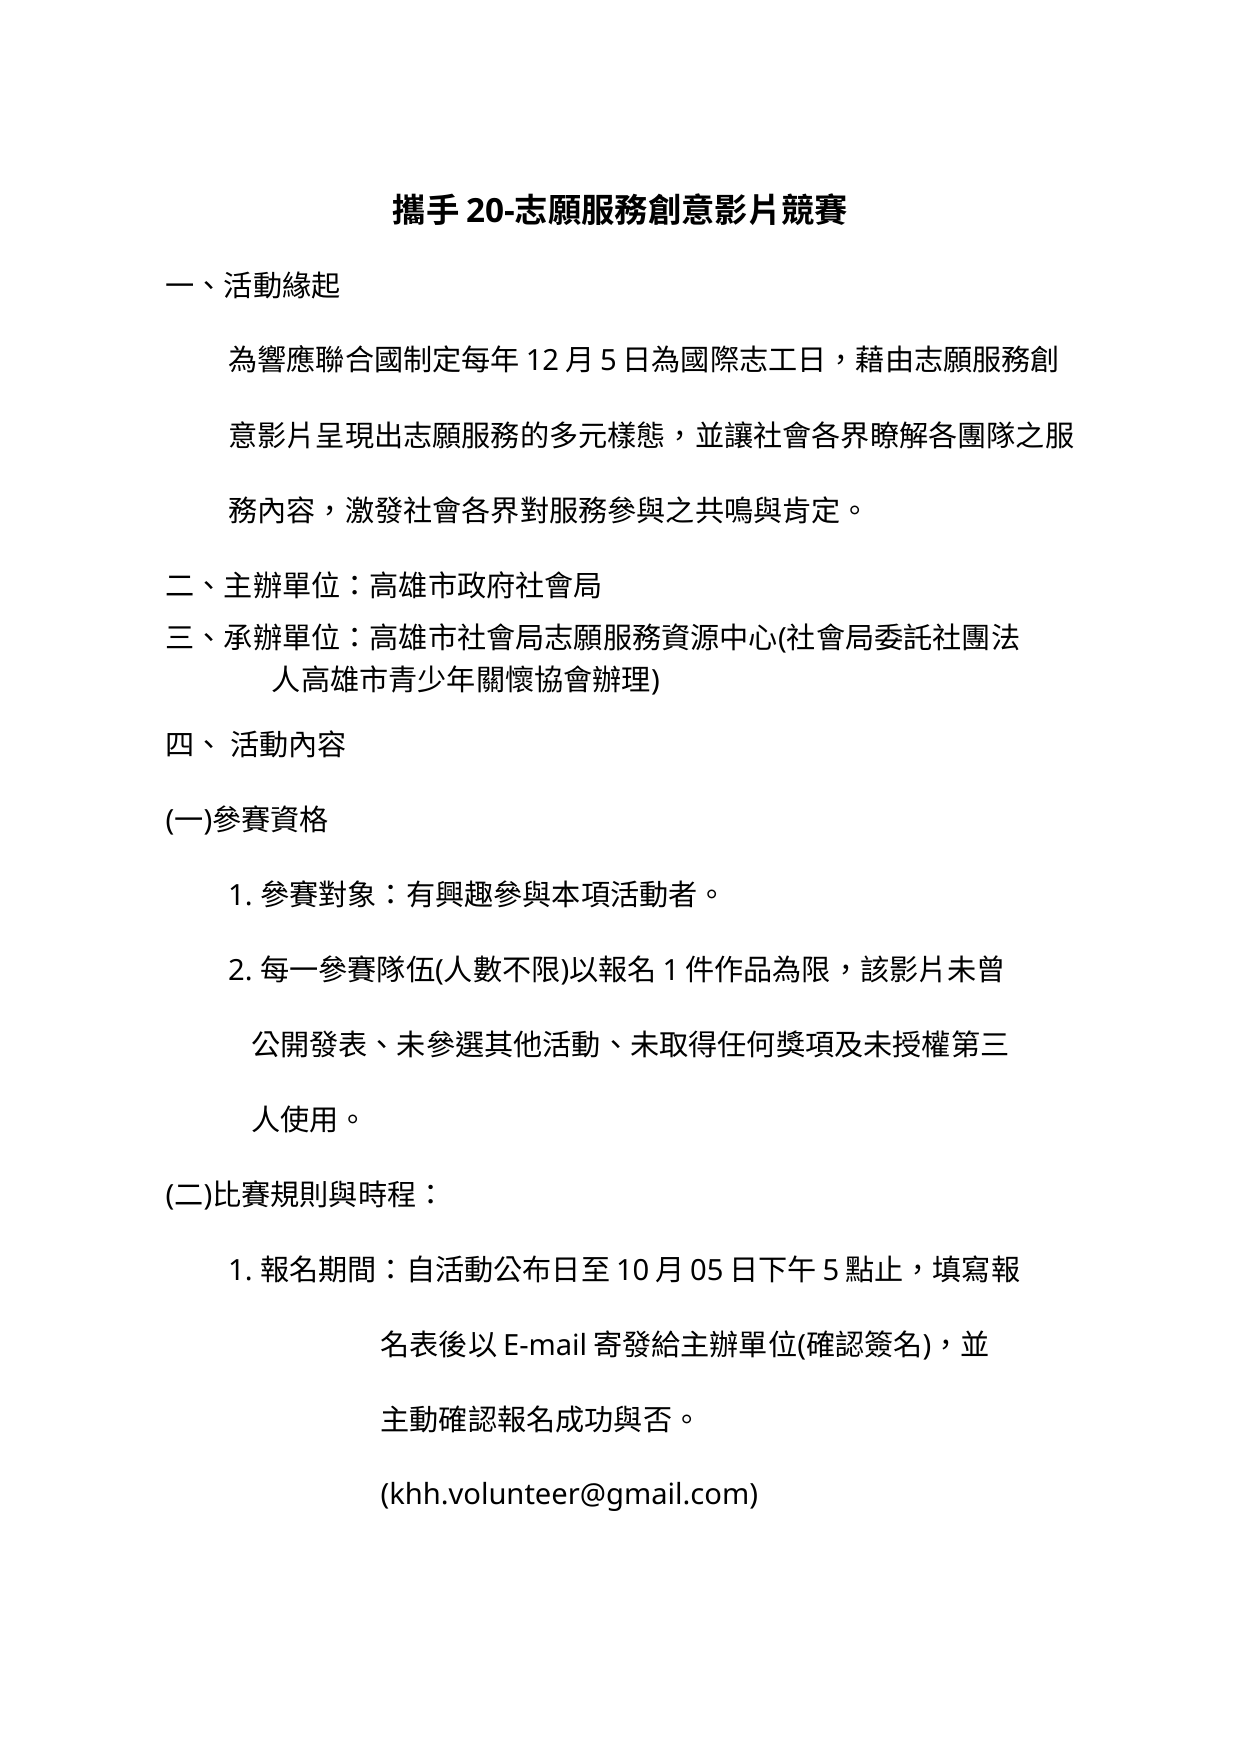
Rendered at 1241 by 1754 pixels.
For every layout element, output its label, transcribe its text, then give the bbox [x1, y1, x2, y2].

text 人使用。 [228, 1074, 1075, 1149]
text 四、 活動內容 [165, 699, 1075, 774]
text 人高雄市青少年關懷協會辦理) [165, 657, 1075, 699]
text 一、活動緣起 [165, 239, 1075, 314]
text (khh.volunteer@gmail.com) [298, 1449, 1075, 1524]
text 三、承辦單位：高雄市社會局志願服務資源中心(社會局委託社團法 [165, 614, 1075, 657]
text 主動確認報名成功與否。 [298, 1374, 1075, 1449]
text 二、主辦單位：高雄市政府社會局 [165, 539, 1075, 614]
text 公開發表、未參選其他活動、未取得任何獎項及未授權第三 [228, 999, 1075, 1074]
text 2. 每一參賽隊伍(人數不限)以報名1件作品為限，該影片未曾 [228, 924, 1075, 999]
text 為響應聯合國制定每年12月5日為國際志工日，藉由志願服務創意影片呈現出志願服務的多元樣態，並讓社會各界瞭解各團隊之服務內容，激發社會各界對服務參與之共鳴與肯定。 [228, 314, 1075, 539]
subtitle 攜手20-志願服務創意影片競賽 [165, 164, 1075, 239]
text (一)參賽資格 [165, 774, 1075, 849]
text 1. 報名期間：自活動公布日至10月05日下午5點止，填寫報 [228, 1224, 1075, 1299]
text 名表後以E-mail寄發給主辦單位(確認簽名)，並 [298, 1299, 1075, 1374]
text (二)比賽規則與時程： [165, 1149, 1075, 1224]
text 1. 參賽對象：有興趣參與本項活動者。 [228, 849, 1075, 924]
